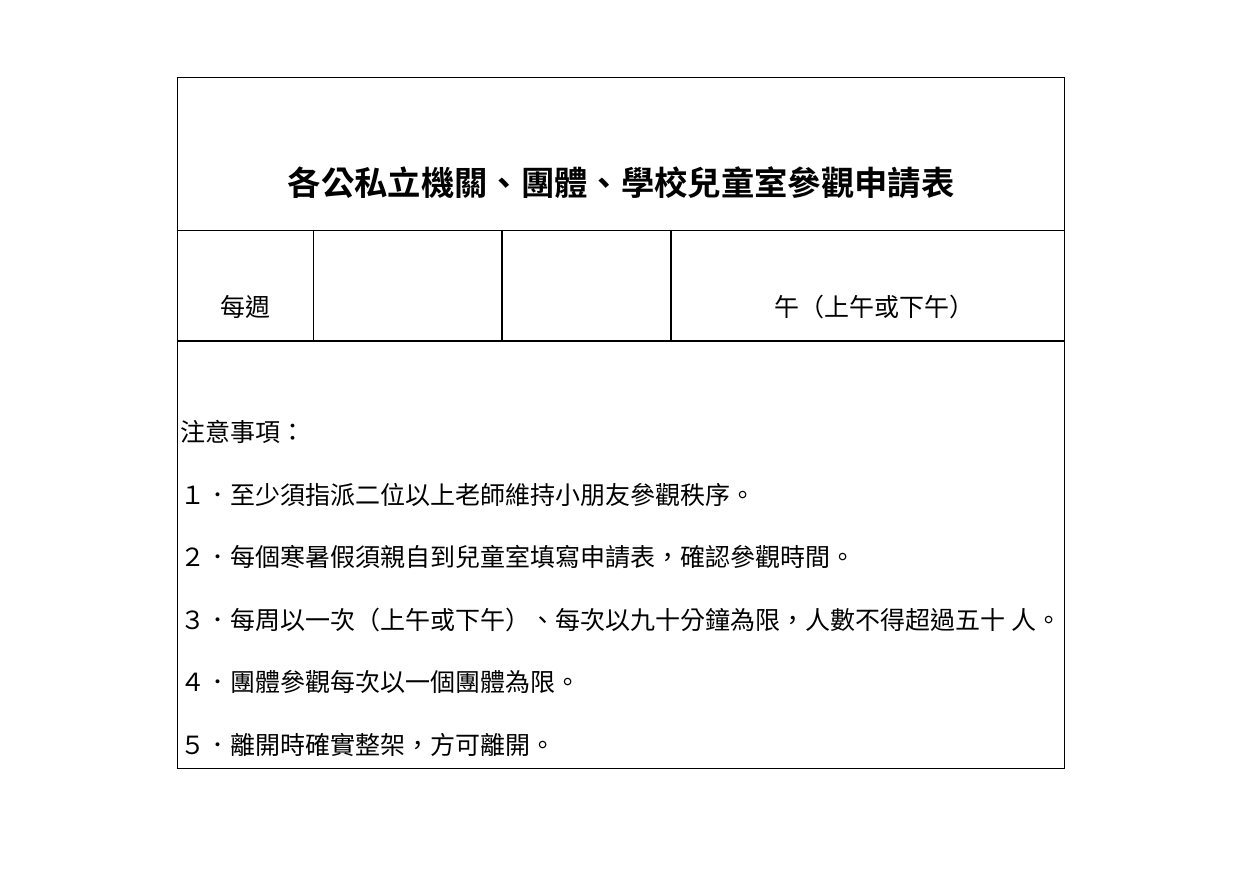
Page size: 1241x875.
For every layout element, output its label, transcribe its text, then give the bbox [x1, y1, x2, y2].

table_cell 每週 [178, 231, 313, 340]
table_header 各公私立機關、團體、學校兒童室參觀申請表 [178, 78, 1064, 229]
table_cell [503, 231, 670, 340]
table_cell [314, 231, 501, 340]
table_cell 午（上午或下午） [672, 231, 1064, 340]
table_cell 注意事項： １．至少須指派二位以上老師維持小朋友參觀秩序。 ２．每個寒暑假須親自到兒童室填寫申請表，確認參觀時間。 ３．每周以一次（上午或下午）、每次以九十分鐘為限，人數不得超過五十 人。 ４．團體參觀每次以一個團體為限。 ５．離開時確實整架，方可離開。 [178, 342, 1064, 767]
